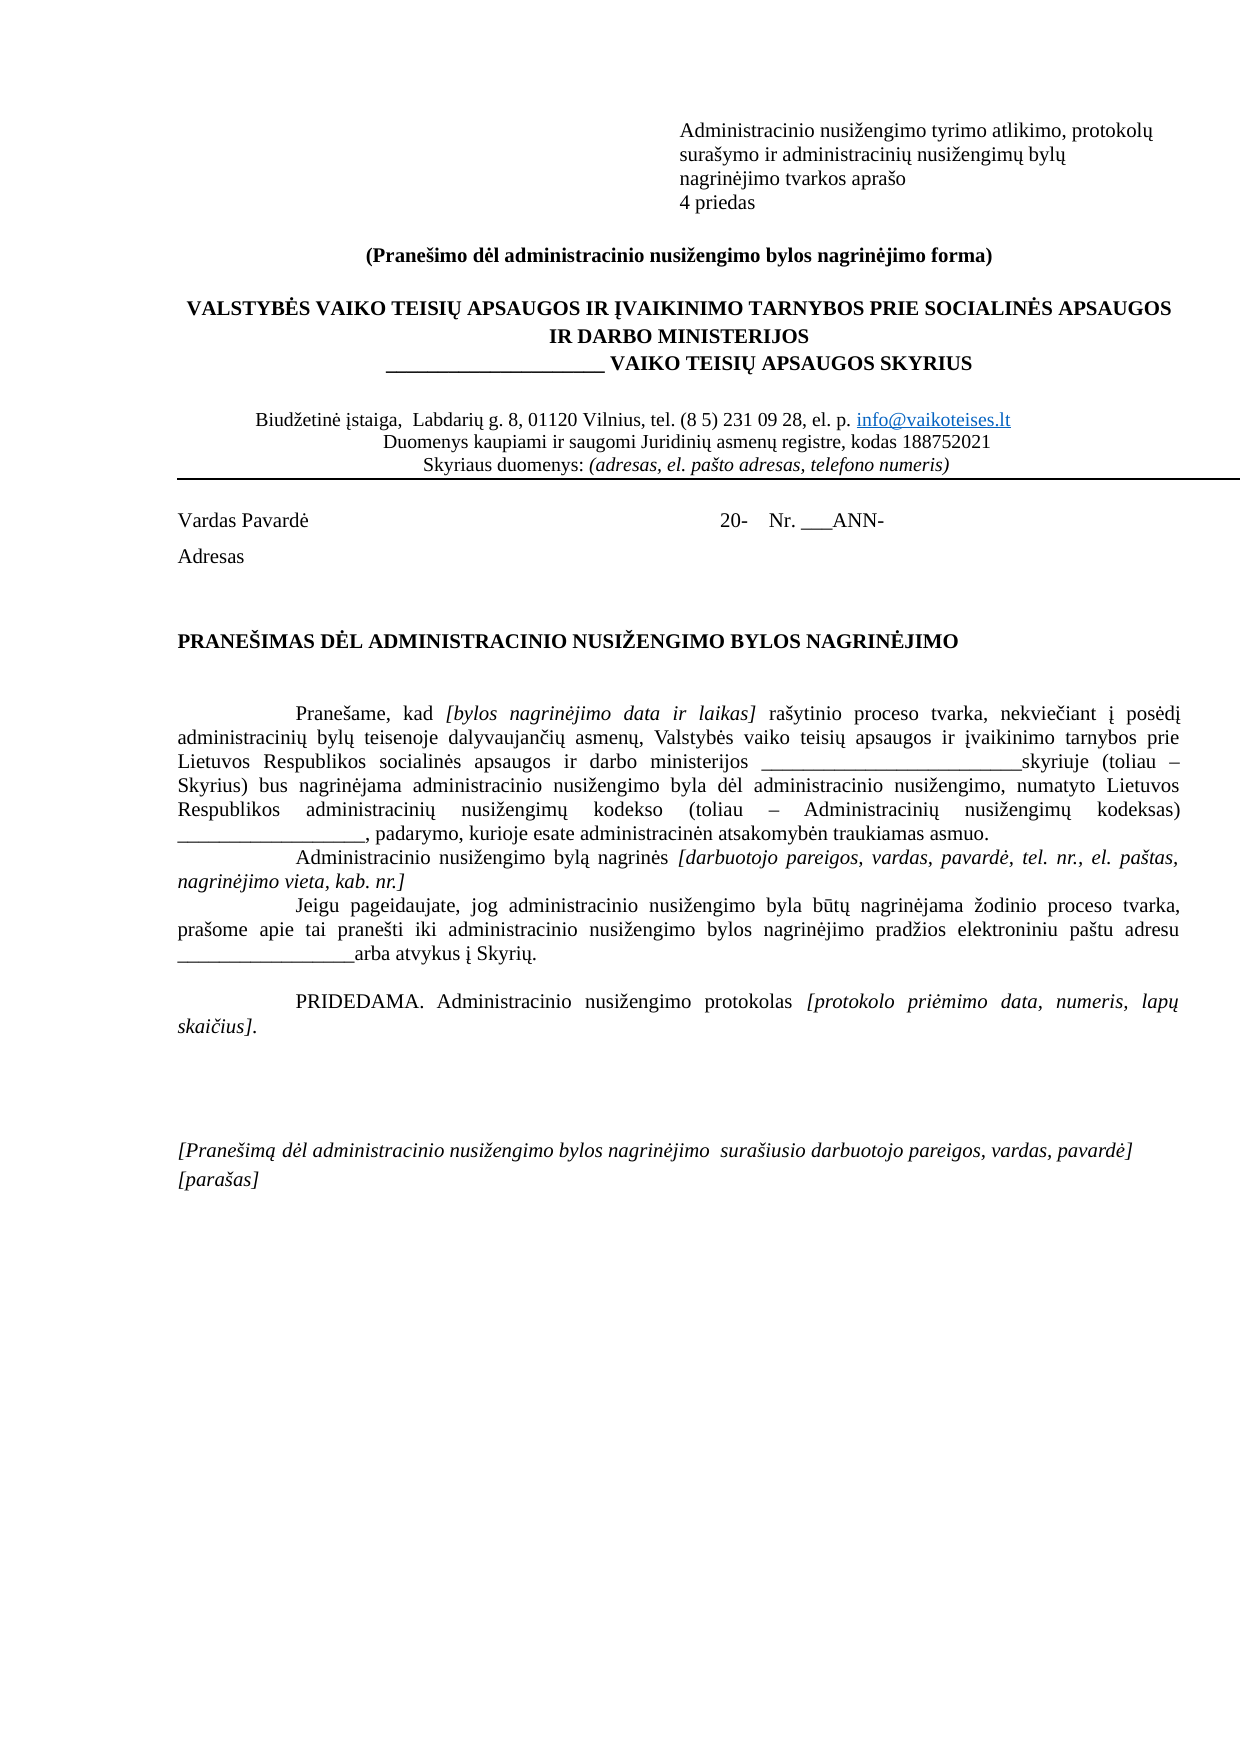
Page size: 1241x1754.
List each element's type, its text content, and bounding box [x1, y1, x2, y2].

text Adresas [177, 544, 1181, 568]
text nagrinėjimo tvarkos aprašo [177, 166, 1181, 190]
text 4 priedas [177, 190, 1181, 214]
text [Pranešimą dėl administracinio nusižengimo bylos nagrinėjimo surašiusio darbuotojo pareigos, vardas, pavardė] [parašas] [177, 1134, 1181, 1191]
text surašymo ir administracinių nusižengimų bylų [177, 142, 1181, 166]
text Jeigu pageidaujate, jog administracinio nusižengimo byla būtų nagrinėjama žodinio proceso tvarka, prašome apie tai pranešti iki administracinio nusižengimo bylos nagrinėjimo pradžios elektroniniu paštu adresu _________________arba atvykus į Skyrių. [177, 893, 1181, 965]
text Administracinio nusižengimo tyrimo atlikimo, protokolų [177, 118, 1181, 142]
text PRIDEDAMA. Administracinio nusižengimo protokolas [protokolo priėmimo data, numeris, lapų skaičius]. [177, 989, 1181, 1038]
text Pranešame, kad [bylos nagrinėjimo data ir laikas] rašytinio proceso tvarka, nekviečiant į posėdį administracinių bylų teisenoje dalyvaujančių asmenų, Valstybės vaiko teisių apsaugos ir įvaikinimo tarnybos prie Lietuvos Respublikos socialinės apsaugos ir darbo ministerijos _________________________skyriuje (toliau – Skyrius) bus nagrinėjama administracinio nusižengimo byla dėl administracinio nusižengimo, numatyto Lietuvos Respublikos administracinių nusižengimų kodekso (toliau – Administracinių nusižengimų kodeksas) __________________, padarymo, kurioje esate administracinėn atsakomybėn traukiamas asmuo. [177, 701, 1181, 845]
text (Pranešimo dėl administracinio nusižengimo bylos nagrinėjimo forma) [177, 243, 1181, 267]
text PRANEŠIMAS DĖL ADMINISTRACINIO NUSIŽENGIMO BYLOS NAGRINĖJIMO [177, 628, 1181, 653]
table_header Biudžetinė įstaiga, Labdarių g. 8, 01120 Vilnius, tel. (8 5) 231 09 28, el. p. info@vaikoteises.lt Duomenys kaupiami ir saugomi Juridinių asmenų registre, kodas 188752021 Skyriaus duomenys: (adresas, el. pašto adresas, telefono numeris) [177, 408, 1197, 478]
text VALSTYBĖS VAIKO TEISIŲ APSAUGOS IR ĮVAIKINIMO TARNYBOS PRIE SOCIALINĖS APSAUGOS IR DARBO MINISTERIJOS [177, 296, 1181, 348]
table_header [1197, 408, 1240, 478]
text _____________________ VAIKO TEISIŲ APSAUGOS SKYRIUS [177, 351, 1181, 375]
text Administracinio nusižengimo bylą nagrinės [darbuotojo pareigos, vardas, pavardė, tel. nr., el. paštas, nagrinėjimo vieta, kab. nr.] [177, 845, 1181, 893]
text Vardas Pavardė 20- Nr. ___ANN- [177, 508, 1181, 532]
